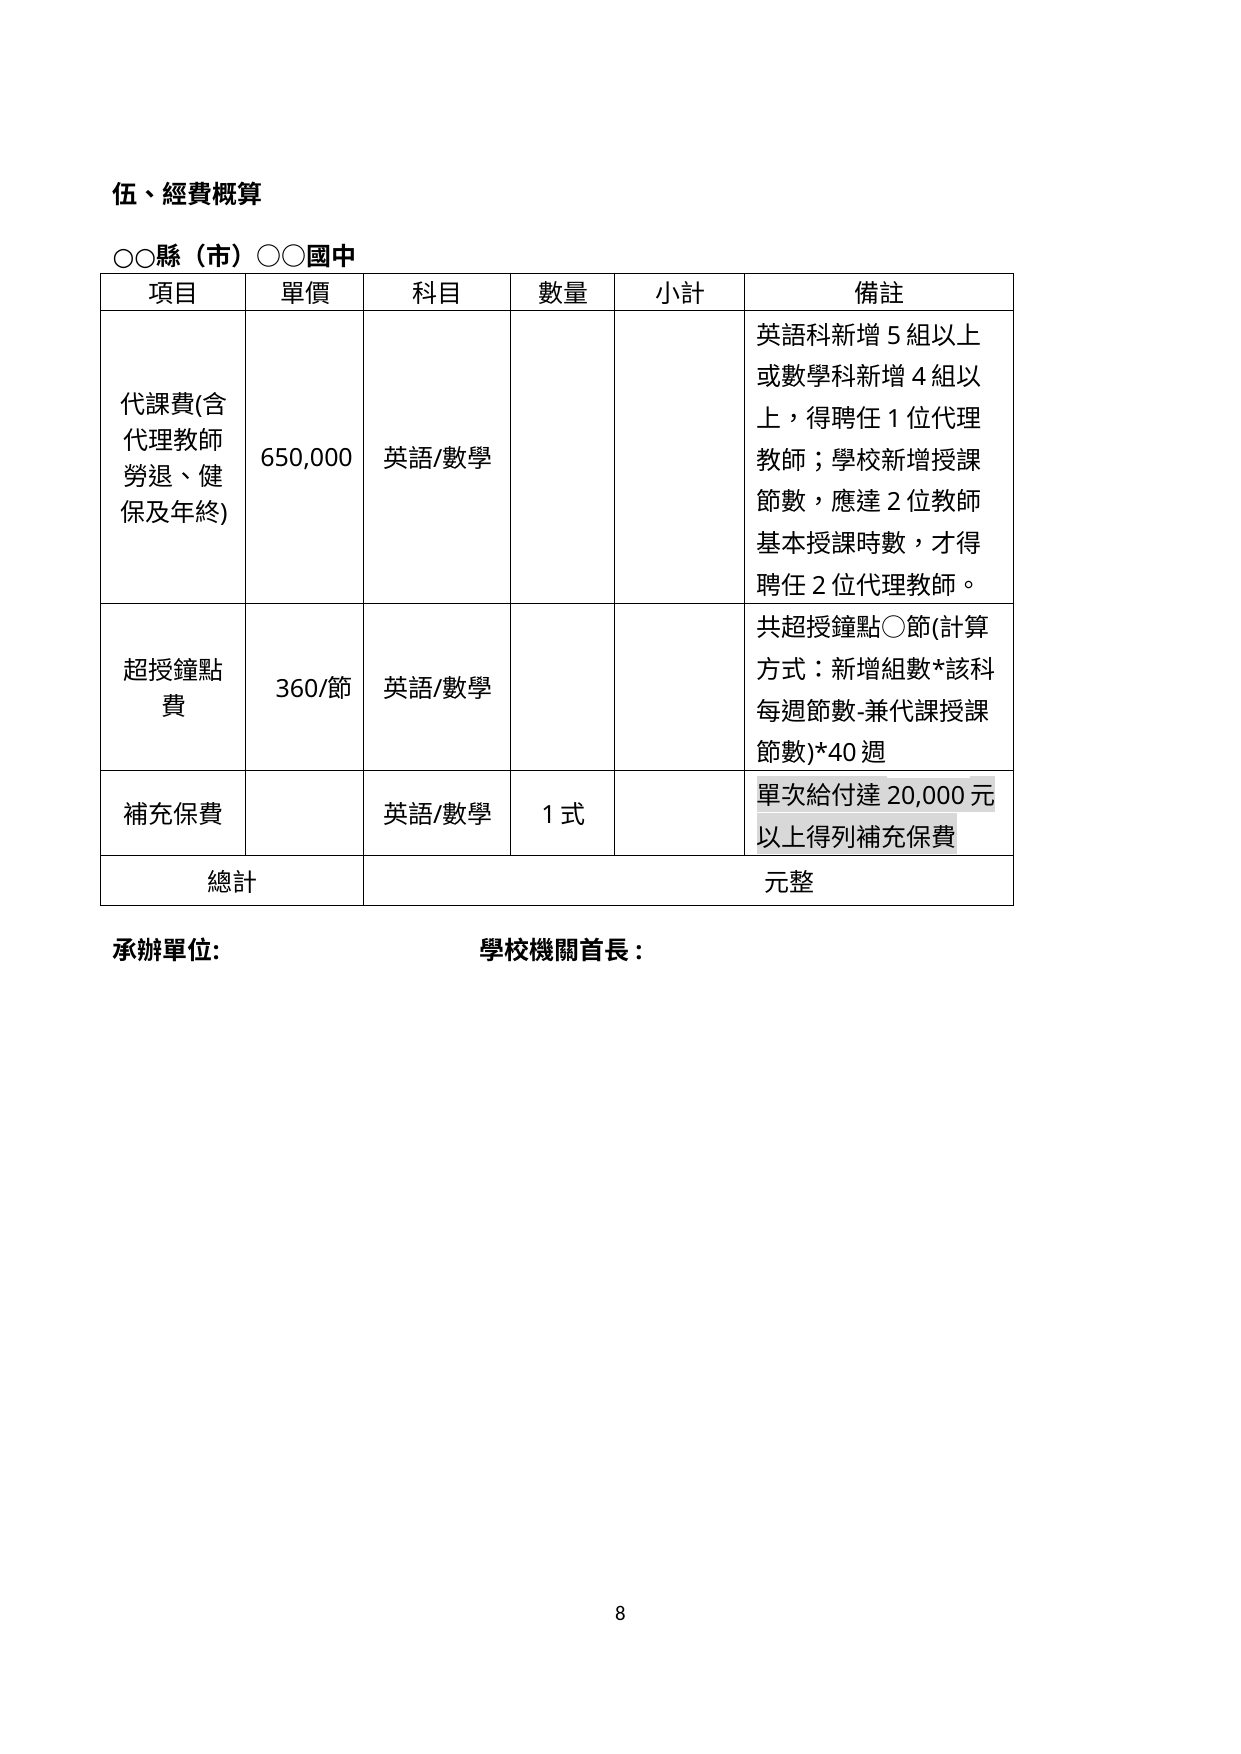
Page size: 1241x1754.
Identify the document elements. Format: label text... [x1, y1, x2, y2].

table_header 項目 [101, 274, 245, 310]
table_cell [246, 771, 363, 854]
table_cell 英語/數學 [364, 604, 510, 770]
table_header 數量 [511, 274, 614, 310]
table_cell 總計 [101, 856, 363, 904]
text ○○縣（市）○○國中 [112, 236, 1128, 272]
table_header 科目 [364, 274, 510, 310]
text 承辦單位: 學校機關首長 : [112, 931, 1128, 967]
table_cell [511, 604, 614, 770]
table_header 單價 [246, 274, 363, 310]
table_cell 1式 [511, 771, 614, 854]
table_cell [615, 771, 744, 854]
table_cell 英語/數學 [364, 311, 510, 602]
table_cell 650,000 [246, 311, 363, 602]
table_cell [615, 604, 744, 770]
table_header 備註 [745, 274, 1013, 310]
table_cell 英語/數學 [364, 771, 510, 854]
table_cell [511, 311, 614, 602]
text 伍、經費概算 [112, 175, 1128, 211]
table_cell 代課費(含代理教師勞退、健保及年終) [101, 311, 245, 602]
table_cell 共超授鐘點○節(計算方式：新增組數*該科每週節數-兼代課授課節數)*40週 [745, 604, 1013, 770]
table_cell 元整 [364, 856, 1013, 904]
table_cell 補充保費 [101, 771, 245, 854]
table_cell 超授鐘點費 [101, 604, 245, 770]
table_cell 360/節 [246, 604, 363, 770]
table_header 小計 [615, 274, 744, 310]
table_cell 單次給付達20,000元以上得列補充保費 [745, 771, 1013, 854]
table_cell 英語科新增5組以上或數學科新增4組以上，得聘任1位代理教師；學校新增授課節數，應達2位教師基本授課時數，才得聘任2位代理教師。 [745, 311, 1013, 602]
table_cell [615, 311, 744, 602]
